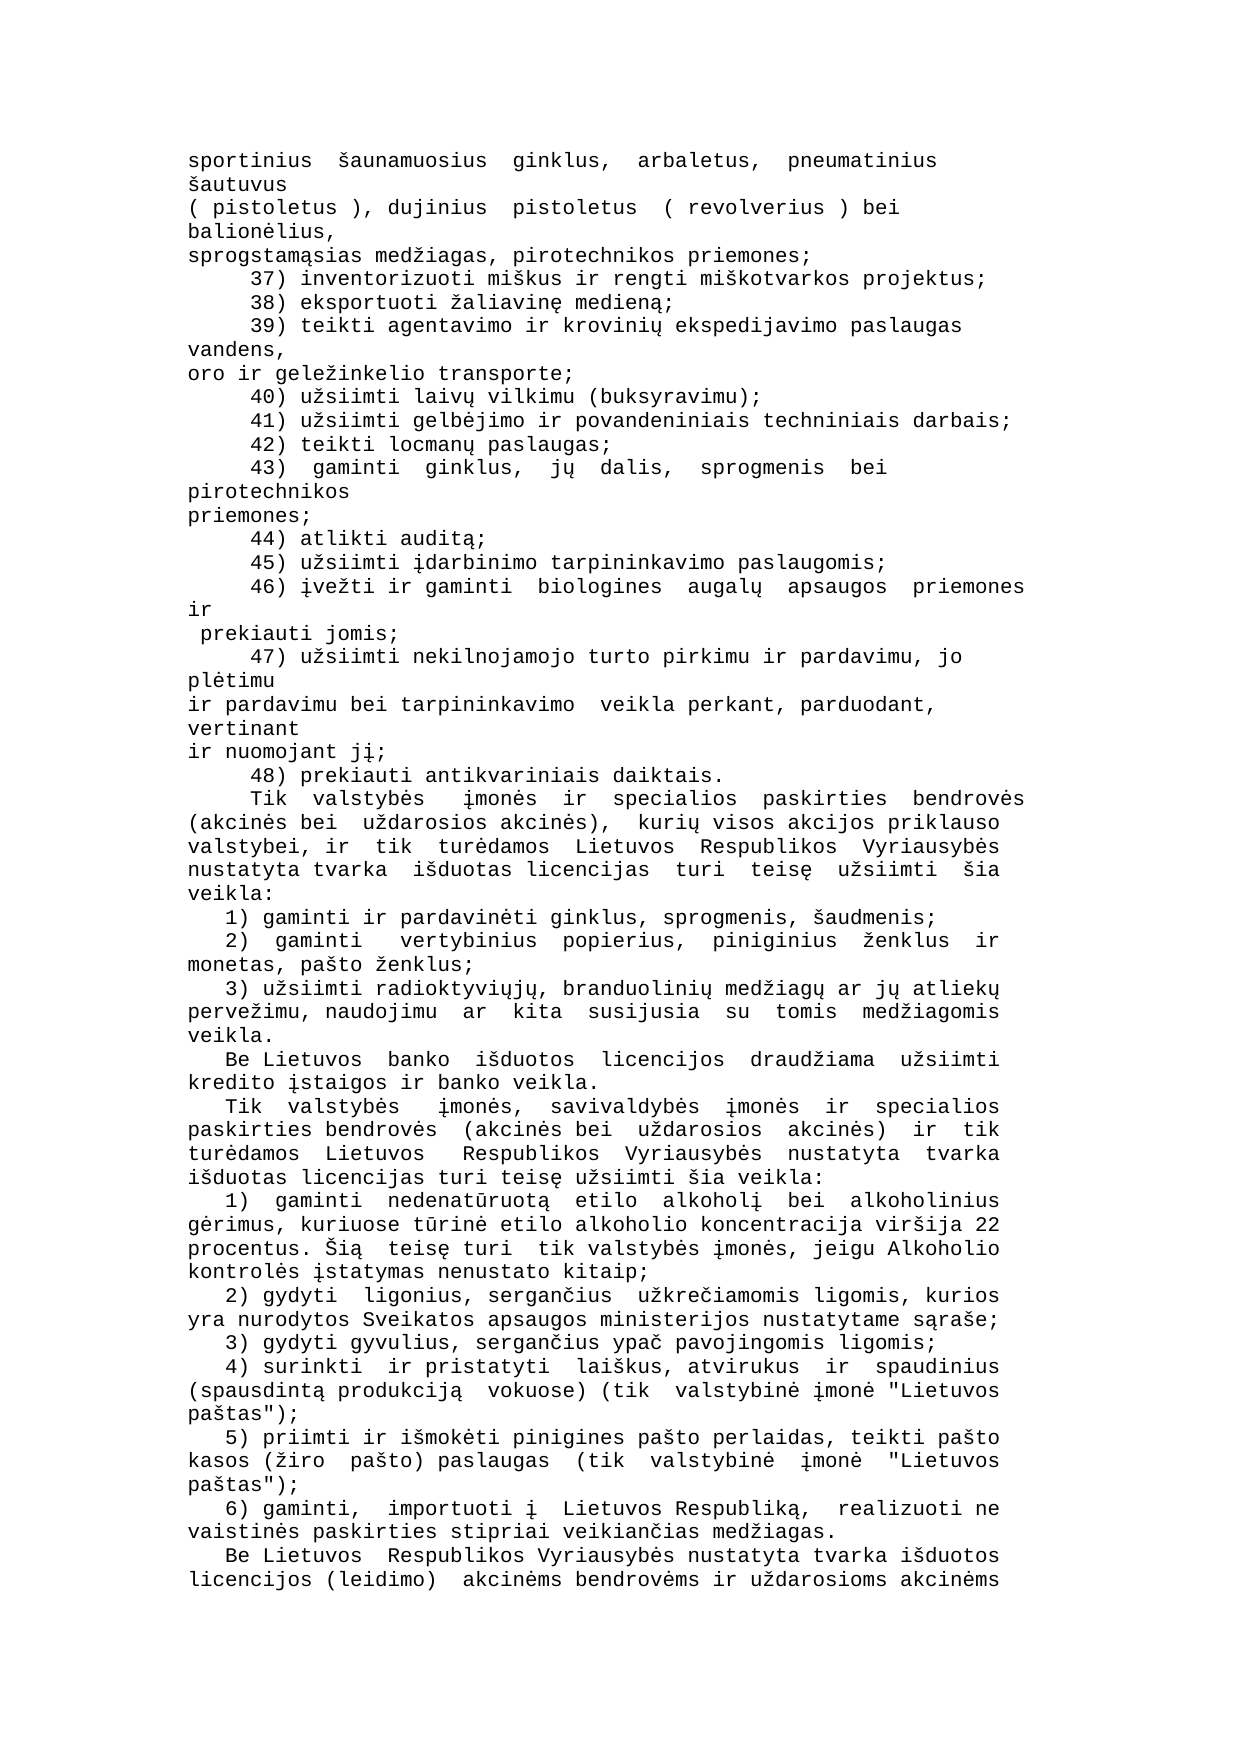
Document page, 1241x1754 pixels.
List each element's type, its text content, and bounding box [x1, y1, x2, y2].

text priemones; [187, 505, 1053, 528]
text Be Lietuvos banko išduotos licencijos draudžiama užsiimti [187, 1048, 1053, 1072]
text 46) įvežti ir gaminti biologines augalų apsaugos priemones ir [187, 576, 1053, 623]
text 2) gydyti ligonius, sergančius užkrečiamomis ligomis, kurios [187, 1285, 1053, 1309]
text monetas, pašto ženklus; [187, 954, 1053, 978]
text kontrolės įstatymas nenustato kitaip; [187, 1261, 1053, 1285]
text 48) prekiauti antikvariniais daiktais. [187, 765, 1053, 788]
text vaistinės paskirties stipriai veikiančias medžiagas. [187, 1521, 1053, 1545]
text ir nuomojant jį; [187, 741, 1053, 765]
text 40) užsiimti laivų vilkimu (buksyravimu); [187, 386, 1053, 410]
text 45) užsiimti įdarbinimo tarpininkavimo paslaugomis; [187, 552, 1053, 576]
text 39) teikti agentavimo ir krovinių ekspedijavimo paslaugas vandens, [187, 316, 1053, 363]
text turėdamos Lietuvos Respublikos Vyriausybės nustatyta tvarka [187, 1143, 1053, 1167]
text (akcinės bei uždarosios akcinės), kurių visos akcijos priklauso [187, 812, 1053, 836]
text 5) priimti ir išmokėti pinigines pašto perlaidas, teikti pašto [187, 1427, 1053, 1451]
text ir pardavimu bei tarpininkavimo veikla perkant, parduodant, vertinant [187, 694, 1053, 741]
text veikla: [187, 883, 1053, 907]
text Tik valstybės įmonės ir specialios paskirties bendrovės [187, 788, 1053, 812]
text pervežimu, naudojimu ar kita susijusia su tomis medžiagomis [187, 1001, 1053, 1025]
text paskirties bendrovės (akcinės bei uždarosios akcinės) ir tik [187, 1119, 1053, 1143]
text sprogstamąsias medžiagas, pirotechnikos priemones; [187, 244, 1053, 268]
text yra nurodytos Sveikatos apsaugos ministerijos nustatytame sąraše; [187, 1309, 1053, 1332]
text Be Lietuvos Respublikos Vyriausybės nustatyta tvarka išduotos [187, 1545, 1053, 1569]
text licencijos (leidimo) akcinėms bendrovėms ir uždarosioms akcinėms [187, 1569, 1053, 1592]
text kredito įstaigos ir banko veikla. [187, 1072, 1053, 1096]
text 43) gaminti ginklus, jų dalis, sprogmenis bei pirotechnikos [187, 457, 1053, 505]
text 2) gaminti vertybinius popierius, piniginius ženklus ir [187, 930, 1053, 954]
text procentus. Šią teisę turi tik valstybės įmonės, jeigu Alkoholio [187, 1238, 1053, 1261]
text 3) užsiimti radioktyviųjų, branduolinių medžiagų ar jų atliekų [187, 978, 1053, 1001]
text 37) inventorizuoti miškus ir rengti miškotvarkos projektus; [187, 268, 1053, 292]
text 1) gaminti ir pardavinėti ginklus, sprogmenis, šaudmenis; [187, 907, 1053, 930]
text išduotas licencijas turi teisę užsiimti šia veikla: [187, 1167, 1053, 1190]
text 42) teikti locmanų paslaugas; [187, 434, 1053, 457]
text 41) užsiimti gelbėjimo ir povandeniniais techniniais darbais; [187, 410, 1053, 434]
text 6) gaminti, importuoti į Lietuvos Respubliką, realizuoti ne [187, 1498, 1053, 1521]
text 38) eksportuoti žaliavinę medieną; [187, 292, 1053, 316]
text valstybei, ir tik turėdamos Lietuvos Respublikos Vyriausybės [187, 836, 1053, 859]
text veikla. [187, 1025, 1053, 1048]
text ( pistoletus ), dujinius pistoletus ( revolverius ) bei balionėlius, [187, 197, 1053, 244]
text oro ir geležinkelio transporte; [187, 363, 1053, 386]
text paštas"); [187, 1403, 1053, 1427]
text 44) atlikti auditą; [187, 528, 1053, 552]
text nustatyta tvarka išduotas licencijas turi teisę užsiimti šia [187, 859, 1053, 883]
text paštas"); [187, 1474, 1053, 1498]
text 47) užsiimti nekilnojamojo turto pirkimu ir pardavimu, jo plėtimu [187, 647, 1053, 694]
text prekiauti jomis; [187, 623, 1053, 647]
text Tik valstybės įmonės, savivaldybės įmonės ir specialios [187, 1096, 1053, 1119]
text sportinius šaunamuosius ginklus, arbaletus, pneumatinius šautuvus [187, 150, 1053, 197]
text 4) surinkti ir pristatyti laiškus, atvirukus ir spaudinius [187, 1356, 1053, 1379]
text kasos (žiro pašto) paslaugas (tik valstybinė įmonė "Lietuvos [187, 1451, 1053, 1474]
text (spausdintą produkciją vokuose) (tik valstybinė įmonė "Lietuvos [187, 1379, 1053, 1403]
text gėrimus, kuriuose tūrinė etilo alkoholio koncentracija viršija 22 [187, 1214, 1053, 1238]
text 3) gydyti gyvulius, sergančius ypač pavojingomis ligomis; [187, 1332, 1053, 1356]
text 1) gaminti nedenatūruotą etilo alkoholį bei alkoholinius [187, 1190, 1053, 1214]
